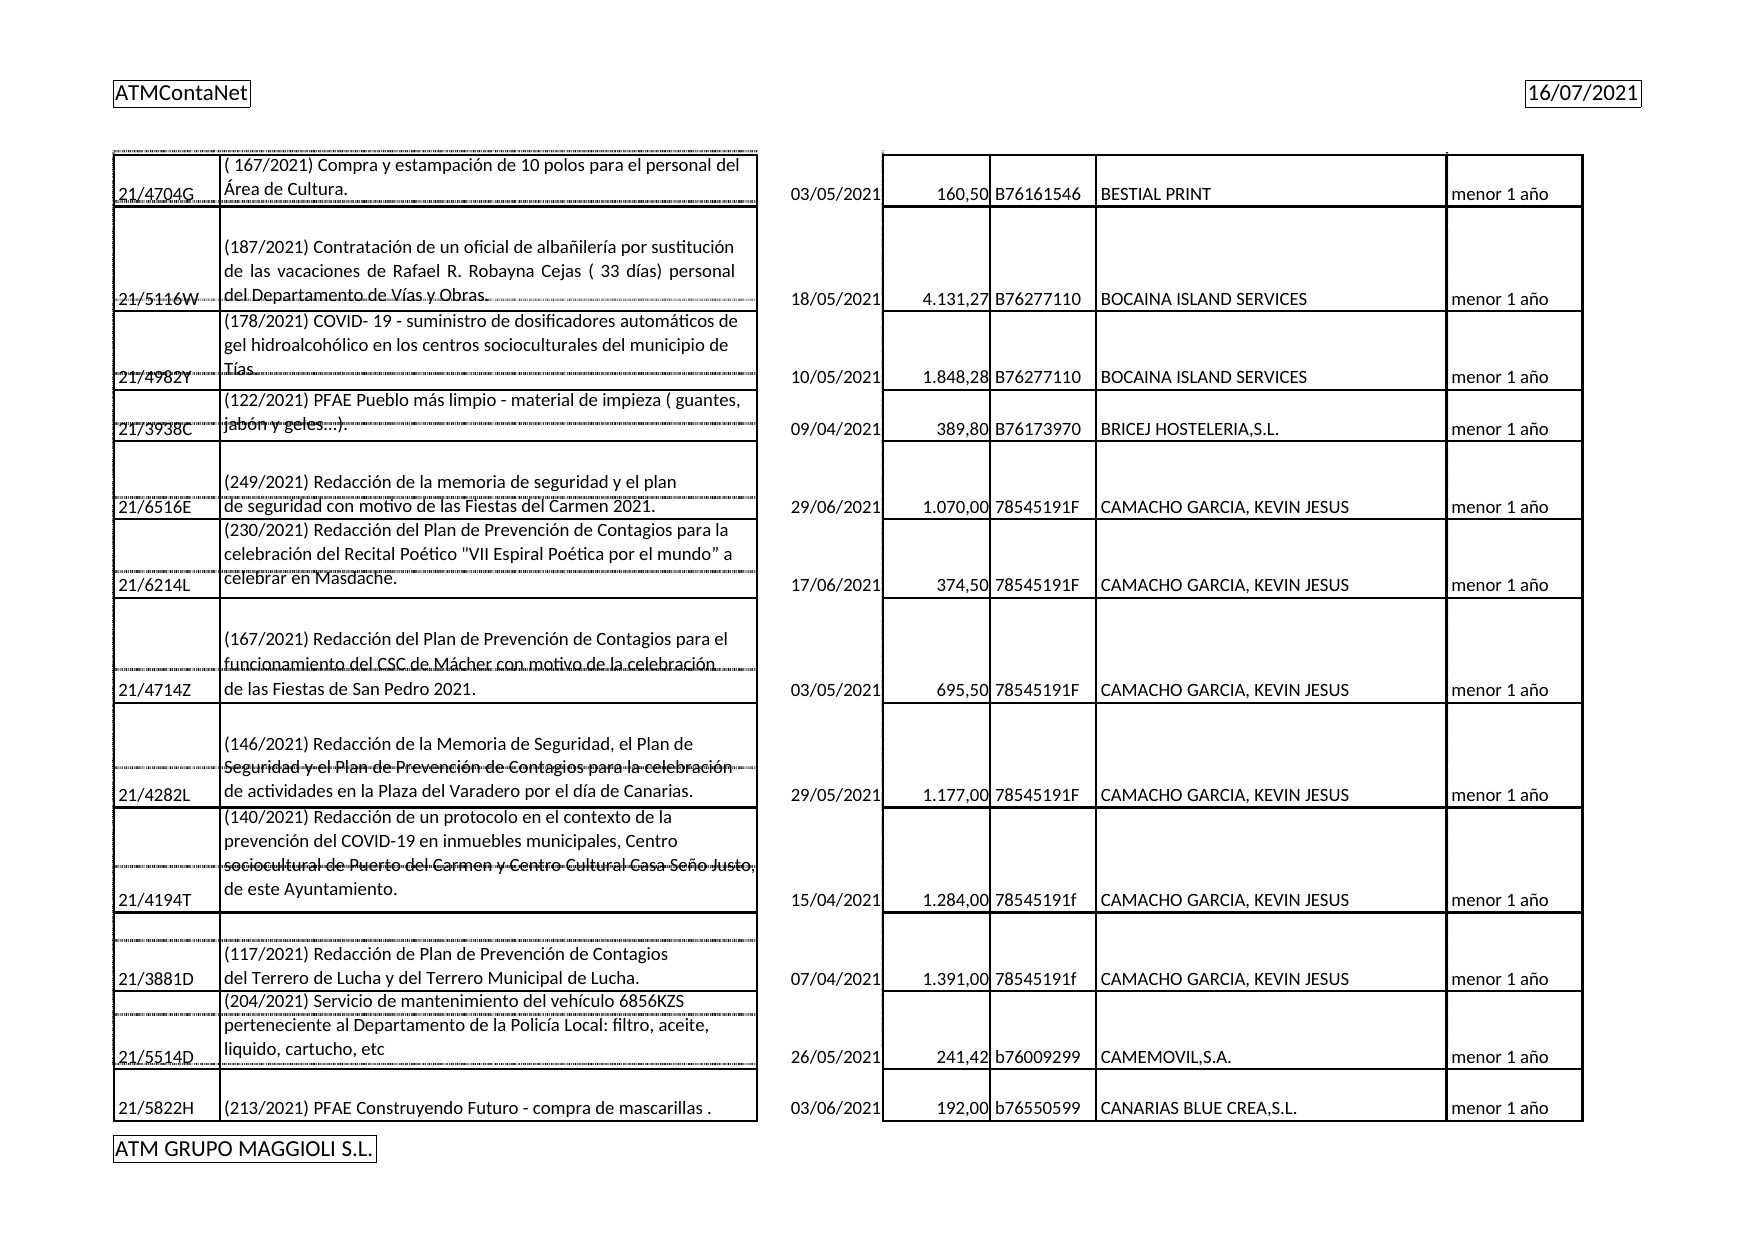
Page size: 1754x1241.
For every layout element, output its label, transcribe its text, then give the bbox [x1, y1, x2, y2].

table_cell B76277110 [991, 312, 1095, 388]
table_cell 15/04/2021 [758, 806, 881, 911]
table_header ( 167/2021) Compra y estampación de 10 polos para el personal del Área de Cultura. [221, 156, 756, 200]
table_cell (187/2021) Contratación de un oficial de albañilería por sustitución de las vacaciones de Rafael R. Robayna Cejas ( 33 días) personal del Departamento de Vías y Obras. [221, 301, 756, 310]
table_cell 29/06/2021 [758, 440, 881, 518]
table_cell CAMEMOVIL,S.A. [1097, 992, 1445, 1068]
table_header 160,50 [884, 156, 989, 205]
table_cell de seguridad con motivo de las Fiestas del Carmen 2021. [221, 499, 756, 518]
table_header 21/4704G [115, 156, 219, 200]
table_cell 1.177,00 [884, 704, 989, 806]
table_cell CAMACHO GARCIA, KEVIN JESUS [1097, 599, 1445, 702]
table_cell CAMACHO GARCIA, KEVIN JESUS [1097, 809, 1445, 911]
table_cell BRICEJ HOSTELERIA,S.L. [1097, 391, 1445, 440]
table_cell 21/5116W [115, 301, 219, 310]
table_cell 21/6516E [115, 499, 219, 518]
table_cell menor 1 año [1449, 520, 1581, 597]
table_cell 21/4282L [115, 769, 219, 806]
table_cell (140/2021) Redacción de un protocolo en el contexto de la prevención del COVID-19 en inmuebles municipales, Centro sociocultural de Puerto del Carmen y Centro Cultural Casa Seño Justo, de este Ayuntamiento. [221, 809, 756, 865]
table_cell 10/05/2021 [758, 310, 881, 388]
table_cell CANARIAS BLUE CREA,S.L. [1097, 1070, 1445, 1119]
table_cell (178/2021) COVID- 19 - suministro de dosificadores automáticos de gel hidroalcohólico en los centros socioculturales del municipio de Tías. [221, 375, 756, 388]
table_cell 21/5116W [115, 208, 219, 298]
table_cell [115, 704, 219, 766]
table_cell menor 1 año [1449, 391, 1581, 440]
table_cell 78545191F [991, 520, 1095, 597]
table_cell 17/06/2021 [758, 518, 881, 597]
table_cell 26/05/2021 [758, 990, 882, 1068]
table_cell 21/5822H [115, 1070, 219, 1119]
table_cell [115, 914, 219, 939]
table_cell 03/06/2021 [758, 1068, 882, 1119]
table_cell menor 1 año [1448, 992, 1581, 1068]
table_cell celebrar en Masdache. [221, 573, 756, 597]
table_cell 21/6214L [115, 573, 219, 597]
table_cell BOCAINA ISLAND SERVICES [1097, 312, 1445, 388]
table_cell 241,42 [884, 992, 989, 1068]
table_cell (122/2021) PFAE Pueblo más limpio - material de impieza ( guantes, jabón y geles...). [221, 391, 756, 422]
table_cell 1.070,00 [884, 442, 989, 518]
table_cell 21/4982Y [115, 375, 219, 388]
table_cell 21/4194T [115, 868, 219, 911]
table_cell (178/2021) COVID- 19 - suministro de dosificadores automáticos de gel hidroalcohólico en los centros socioculturales del municipio de Tías. [221, 312, 756, 372]
table_cell B76277110 [991, 208, 1095, 310]
table_cell perteneciente al Departamento de la Policía Local: filtro, aceite, liquido, cartucho, etc [221, 1016, 756, 1063]
table_cell CAMACHO GARCIA, KEVIN JESUS [1097, 914, 1445, 990]
table_cell (140/2021) Redacción de un protocolo en el contexto de la prevención del COVID-19 en inmuebles municipales, Centro sociocultural de Puerto del Carmen y Centro Cultural Casa Seño Justo, de este Ayuntamiento. [221, 868, 756, 911]
table_cell 1.391,00 [884, 914, 989, 990]
table_cell 21/4714Z [115, 671, 219, 702]
table_cell menor 1 año [1449, 914, 1581, 990]
table_cell (249/2021) Redacción de la memoria de seguridad y el plan [221, 442, 756, 496]
table_cell menor 1 año [1449, 599, 1581, 702]
table_cell menor 1 año [1449, 208, 1581, 310]
table_cell [221, 914, 756, 939]
table_header B76161546 [991, 156, 1095, 205]
table_cell 4.131,27 [884, 208, 989, 310]
table_cell 78545191F [991, 599, 1095, 702]
table_cell b76009299 [991, 992, 1095, 1068]
table_cell (187/2021) Contratación de un oficial de albañilería por sustitución de las vacaciones de Rafael R. Robayna Cejas ( 33 días) personal del Departamento de Vías y Obras. [221, 208, 756, 298]
table_cell (146/2021) Redacción de la Memoria de Seguridad, el Plan de Seguridad y el Plan de Prevención de Contagios para la celebración de actividades en la Plaza del Varadero por el día de Canarias. [221, 769, 756, 806]
table_cell 1.848,28 [884, 312, 989, 388]
table_cell 78545191F [991, 442, 1095, 518]
table_cell B76173970 [991, 391, 1095, 440]
table_cell 29/05/2021 [758, 702, 881, 806]
table_cell BOCAINA ISLAND SERVICES [1097, 208, 1445, 310]
table_cell CAMACHO GARCIA, KEVIN JESUS [1097, 704, 1445, 806]
table_cell CAMACHO GARCIA, KEVIN JESUS [1097, 442, 1445, 518]
table_cell [115, 442, 219, 496]
table_cell 374,50 [884, 520, 989, 597]
table_cell 192,00 [884, 1070, 989, 1119]
table_cell 695,50 [884, 599, 989, 702]
table_cell de las Fiestas de San Pedro 2021. [221, 671, 756, 702]
table_cell [115, 520, 219, 570]
table_cell b76550599 [991, 1070, 1095, 1119]
table_cell 78545191f [991, 809, 1095, 911]
table_cell 1.284,00 [884, 809, 989, 911]
table_header 03/05/2021 [758, 154, 881, 205]
table_cell [115, 391, 219, 422]
table_cell (230/2021) Redacción del Plan de Prevención de Contagios para la celebración del Recital Poético "VII Espiral Poética por el mundo” a [221, 520, 756, 570]
table_cell [115, 599, 219, 668]
table_cell menor 1 año [1449, 312, 1581, 388]
table_cell (146/2021) Redacción de la Memoria de Seguridad, el Plan de Seguridad y el Plan de Prevención de Contagios para la celebración de actividades en la Plaza del Varadero por el día de Canarias. [221, 704, 756, 766]
table_cell (117/2021) Redacción de Plan de Prevención de Contagios del Terrero de Lucha y del Terrero Municipal de Lucha. [221, 942, 756, 990]
table_cell 21/5514D [115, 1016, 219, 1063]
table_cell 09/04/2021 [758, 389, 881, 440]
table_cell 78545191F [991, 704, 1095, 806]
table_cell menor 1 año [1449, 704, 1581, 806]
table_cell (213/2021) PFAE Construyendo Futuro - compra de mascarillas . [221, 1070, 756, 1119]
table_cell 78545191f [991, 914, 1095, 990]
table_cell menor 1 año [1448, 1070, 1581, 1119]
table_cell 03/05/2021 [758, 597, 881, 702]
table_cell 07/04/2021 [758, 911, 881, 990]
table_cell (167/2021) Redacción del Plan de Prevención de Contagios para el funcionamiento del CSC de Mácher con motivo de la celebración [221, 599, 756, 668]
table_cell [115, 992, 219, 1013]
table_cell [115, 809, 219, 865]
table_cell menor 1 año [1449, 442, 1581, 518]
table_cell menor 1 año [1449, 809, 1581, 911]
table_cell 18/05/2021 [758, 205, 881, 310]
table_cell CAMACHO GARCIA, KEVIN JESUS [1097, 520, 1445, 597]
table_header menor 1 año [1449, 156, 1581, 205]
table_cell 389,80 [884, 391, 989, 440]
table_header BESTIAL PRINT [1097, 156, 1445, 205]
table_cell 21/3938C [115, 425, 219, 440]
table_cell 21/3881D [115, 942, 219, 990]
table_cell (122/2021) PFAE Pueblo más limpio - material de impieza ( guantes, jabón y geles...). [221, 425, 756, 440]
table_cell [115, 312, 219, 372]
table_cell (204/2021) Servicio de mantenimiento del vehículo 6856KZS [221, 992, 756, 1013]
